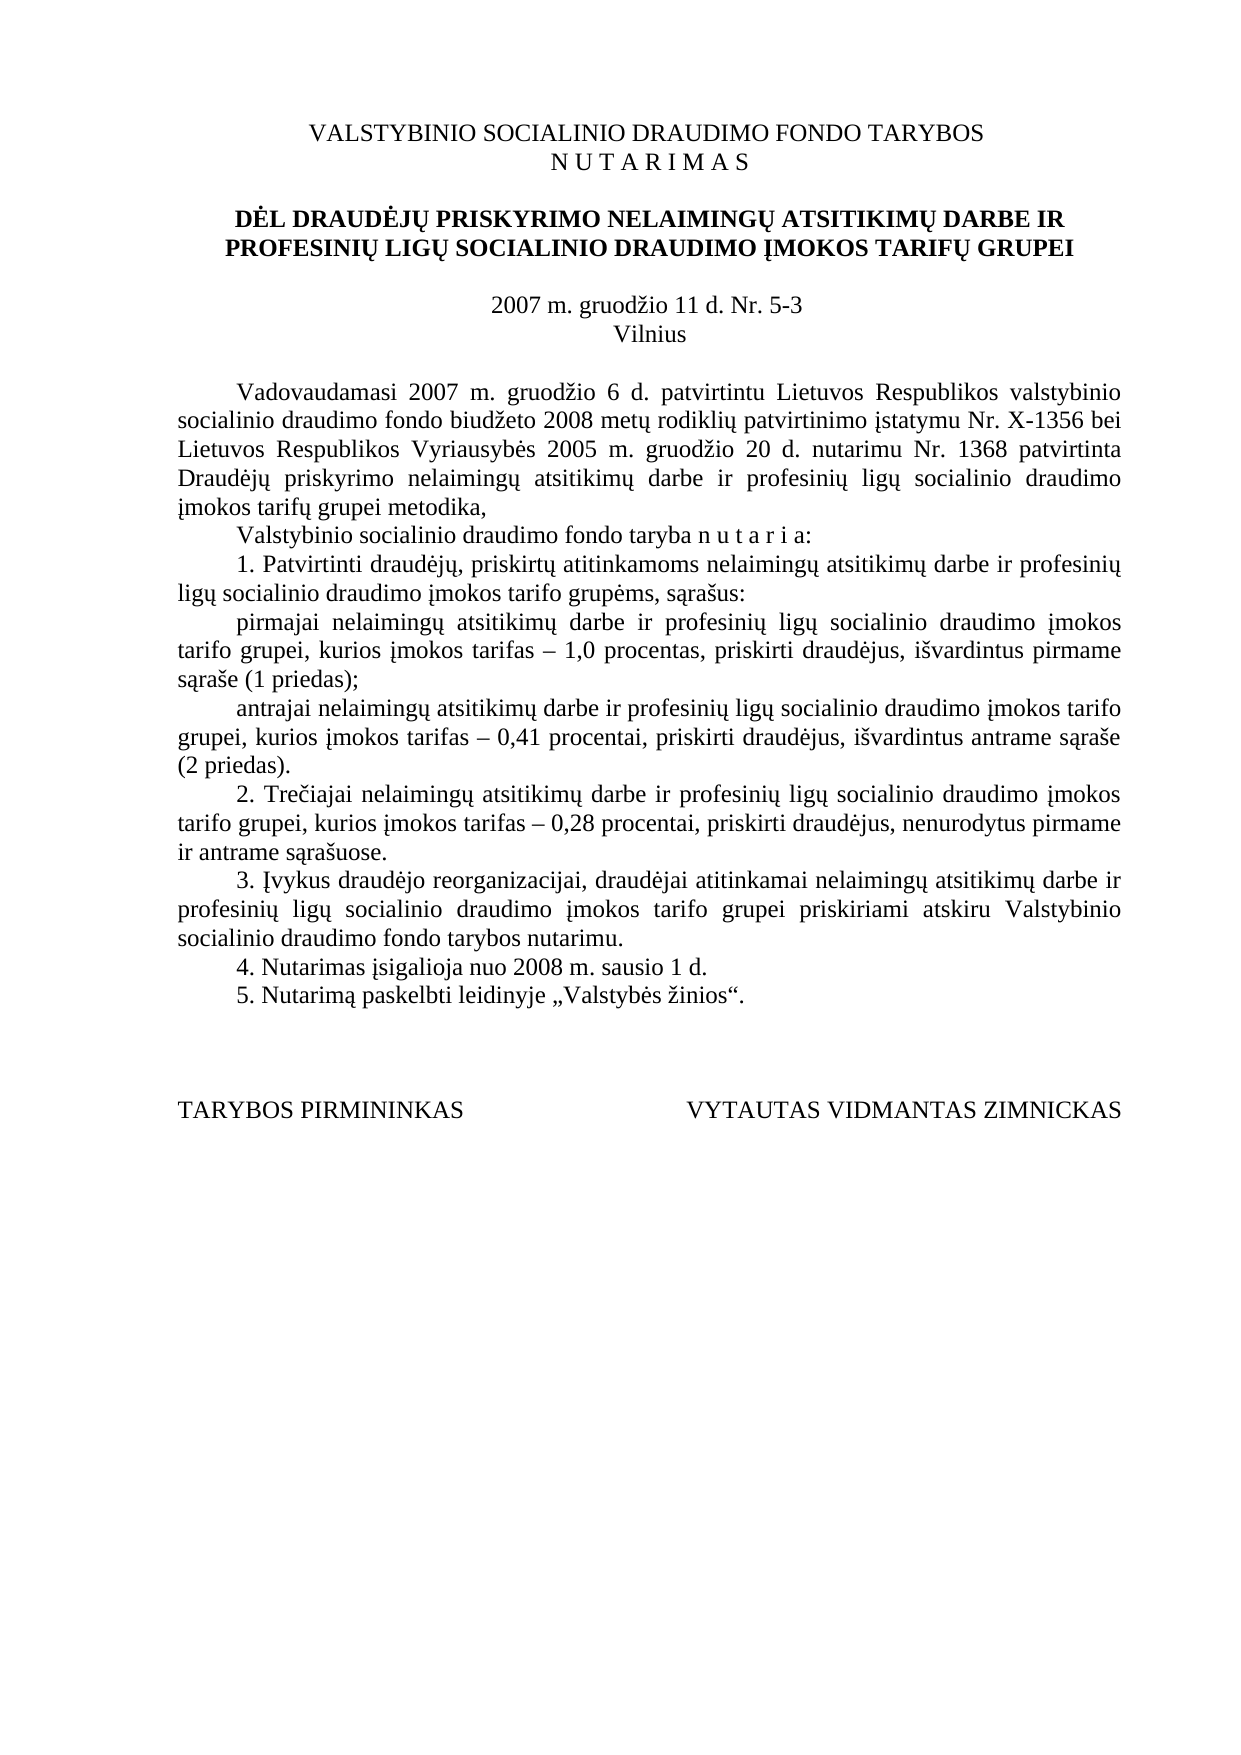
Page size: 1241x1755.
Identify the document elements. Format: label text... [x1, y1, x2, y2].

text NUTARIMAS [177, 147, 1122, 176]
text antrajai nelaimingų atsitikimų darbe ir profesinių ligų socialinio draudimo įmokos tarifo grupei, kurios įmokos tarifas – 0,41 procentai, priskirti draudėjus, išvardintus antrame sąraše (2 priedas). [177, 693, 1122, 779]
text VALSTYBINIO SOCIALINIO DRAUDIMO FONDO TARYBOS [177, 118, 1122, 147]
text 1. Patvirtinti draudėjų, priskirtų atitinkamoms nelaimingų atsitikimų darbe ir profesinių ligų socialinio draudimo įmokos tarifo grupėms, sąrašus: [177, 549, 1122, 607]
text Vilnius [177, 319, 1122, 348]
text pirmajai nelaimingų atsitikimų darbe ir profesinių ligų socialinio draudimo įmokos tarifo grupei, kurios įmokos tarifas – 1,0 procentas, priskirti draudėjus, išvardintus pirmame sąraše (1 priedas); [177, 607, 1122, 693]
text Valstybinio socialinio draudimo fondo taryba nutaria: [177, 521, 1122, 549]
text TARYBOS PIRMININKAS VYTAUTAS VIDMANTAS ZIMNICKAS [177, 1096, 1122, 1124]
text 5. Nutarimą paskelbti leidinyje „Valstybės žinios“. [177, 981, 1122, 1009]
text 4. Nutarimas įsigalioja nuo 2008 m. sausio 1 d. [177, 952, 1122, 981]
text DĖL DRAUDĖJŲ PRISKYRIMO NELAIMINGŲ ATSITIKIMŲ DARBE IR PROFESINIŲ LIGŲ SOCIALINIO DRAUDIMO ĮMOKOS TARIFŲ GRUPEI [177, 204, 1122, 262]
text Vadovaudamasi 2007 m. gruodžio 6 d. patvirtintu Lietuvos Respublikos valstybinio socialinio draudimo fondo biudžeto 2008 metų rodiklių patvirtinimo įstatymu Nr. X-1356 bei Lietuvos Respublikos Vyriausybės 2005 m. gruodžio 20 d. nutarimu Nr. 1368 patvirtinta Draudėjų priskyrimo nelaimingų atsitikimų darbe ir profesinių ligų socialinio draudimo įmokos tarifų grupei metodika, [177, 377, 1122, 521]
text 2. Trečiajai nelaimingų atsitikimų darbe ir profesinių ligų socialinio draudimo įmokos tarifo grupei, kurios įmokos tarifas – 0,28 procentai, priskirti draudėjus, nenurodytus pirmame ir antrame sąrašuose. [177, 779, 1122, 866]
text 3. Įvykus draudėjo reorganizacijai, draudėjai atitinkamai nelaimingų atsitikimų darbe ir profesinių ligų socialinio draudimo įmokos tarifo grupei priskiriami atskiru Valstybinio socialinio draudimo fondo tarybos nutarimu. [177, 866, 1122, 952]
text 2007 m. gruodžio 11 d. Nr. 5-3 [177, 291, 1122, 319]
